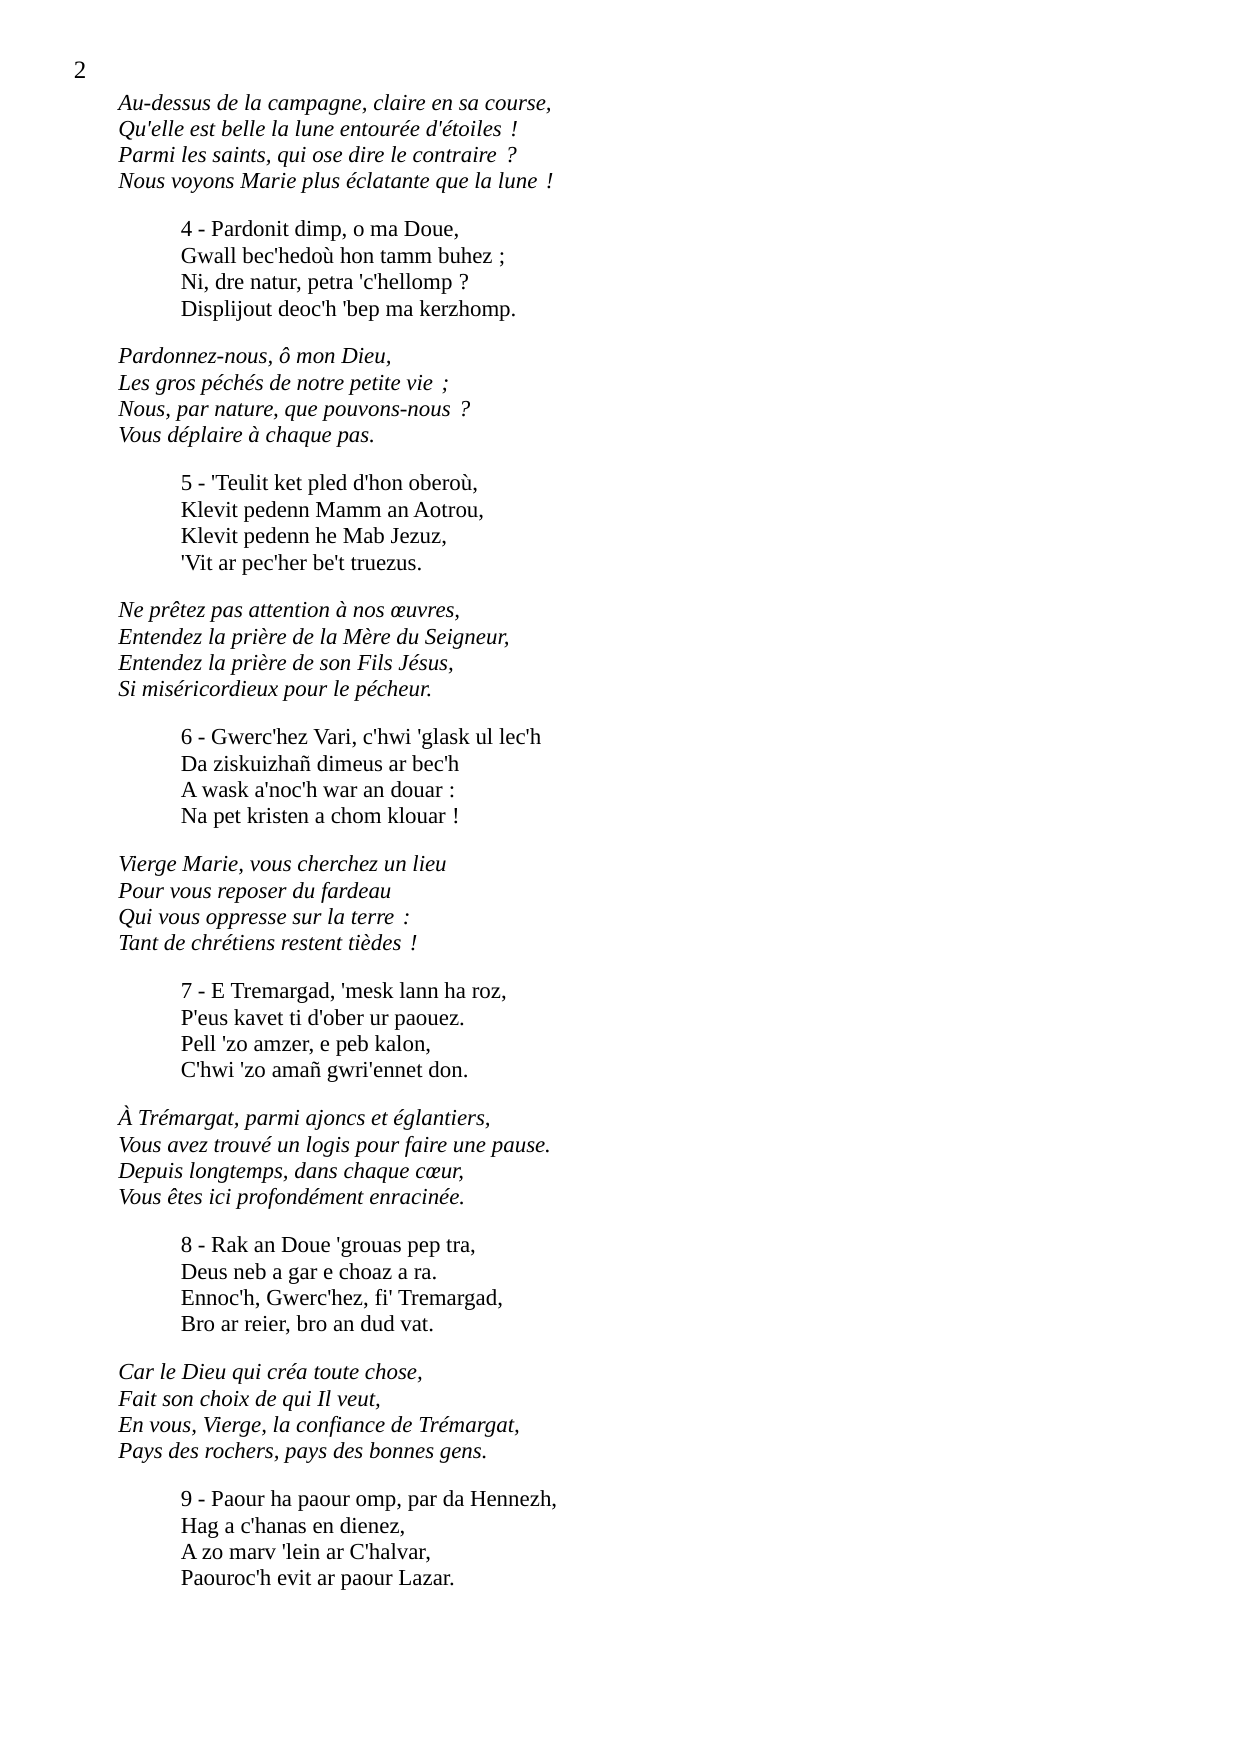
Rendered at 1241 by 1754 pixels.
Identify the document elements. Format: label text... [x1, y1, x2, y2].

text Ni, dre natur, petra 'c'hellomp ? [118, 268, 1122, 294]
text Les gros péchés de notre petite vie ; [118, 369, 1122, 395]
text P'eus kavet ti d'ober ur paouez. [118, 1004, 1122, 1030]
text Vous avez trouvé un logis pour faire une pause. [118, 1131, 1122, 1157]
text Au-dessus de la campagne, claire en sa course, [118, 88, 1122, 115]
text Paouroc'h evit ar paour Lazar. [118, 1564, 1122, 1591]
text C'hwi 'zo amañ gwri'ennet don. [118, 1056, 1122, 1083]
text En vous, Vierge, la confiance de Trémargat, [118, 1411, 1122, 1437]
text 9 - Paour ha paour omp, par da Hennezh, [118, 1485, 1122, 1512]
text A zo marv 'lein ar C'halvar, [118, 1538, 1122, 1564]
text Da ziskuizhañ dimeus ar bec'h [118, 750, 1122, 776]
text Fait son choix de qui Il veut, [118, 1385, 1122, 1411]
text 4 - Pardonit dimp, o ma Doue, [118, 216, 1122, 242]
text Hag a c'hanas en dienez, [118, 1512, 1122, 1538]
text Gwall bec'hedoù hon tamm buhez ; [118, 242, 1122, 268]
text Vous êtes ici profondément enracinée. [118, 1183, 1122, 1210]
text Klevit pedenn Mamm an Aotrou, [118, 496, 1122, 522]
text Ennoc'h, Gwerc'hez, fi' Tremargad, [118, 1284, 1122, 1310]
text Vous déplaire à chaque pas. [118, 422, 1122, 448]
text Nous voyons Marie plus éclatante que la lune ! [118, 168, 1122, 194]
text Nous, par nature, que pouvons-nous ? [118, 395, 1122, 422]
text 5 - 'Teulit ket pled d'hon oberoù, [118, 469, 1122, 496]
text Pays des rochers, pays des bonnes gens. [118, 1437, 1122, 1464]
text 'Vit ar pec'her be't truezus. [118, 548, 1122, 575]
text Deus neb a gar e choaz a ra. [118, 1258, 1122, 1284]
text Klevit pedenn he Mab Jezuz, [118, 522, 1122, 548]
text Entendez la prière de son Fils Jésus, [118, 649, 1122, 676]
text Car le Dieu qui créa toute chose, [118, 1358, 1122, 1385]
text 8 - Rak an Doue 'grouas pep tra, [118, 1231, 1122, 1258]
text Ne prêtez pas attention à nos œuvres, [118, 596, 1122, 623]
text Pour vous reposer du fardeau [118, 877, 1122, 903]
text Parmi les saints, qui ose dire le contraire ? [118, 141, 1122, 168]
text Vierge Marie, vous cherchez un lieu [118, 850, 1122, 877]
text Qui vous oppresse sur la terre : [118, 903, 1122, 929]
text A wask a'noc'h war an douar : [118, 776, 1122, 802]
text Na pet kristen a chom klouar ! [118, 802, 1122, 829]
text 6 - Gwerc'hez Vari, c'hwi 'glask ul lec'h [118, 723, 1122, 750]
text Displijout deoc'h 'bep ma kerzhomp. [118, 294, 1122, 321]
text À Trémargat, parmi ajoncs et églantiers, [118, 1104, 1122, 1131]
text Qu'elle est belle la lune entourée d'étoiles ! [118, 115, 1122, 141]
text Entendez la prière de la Mère du Seigneur, [118, 623, 1122, 649]
text Bro ar reier, bro an dud vat. [118, 1310, 1122, 1337]
text Pell 'zo amzer, e peb kalon, [118, 1030, 1122, 1056]
text Pardonnez-nous, ô mon Dieu, [118, 342, 1122, 369]
text Depuis longtemps, dans chaque cœur, [118, 1157, 1122, 1183]
text Tant de chrétiens restent tièdes ! [118, 929, 1122, 956]
text 7 - E Tremargad, 'mesk lann ha roz, [118, 977, 1122, 1004]
text Si miséricordieux pour le pécheur. [118, 676, 1122, 702]
